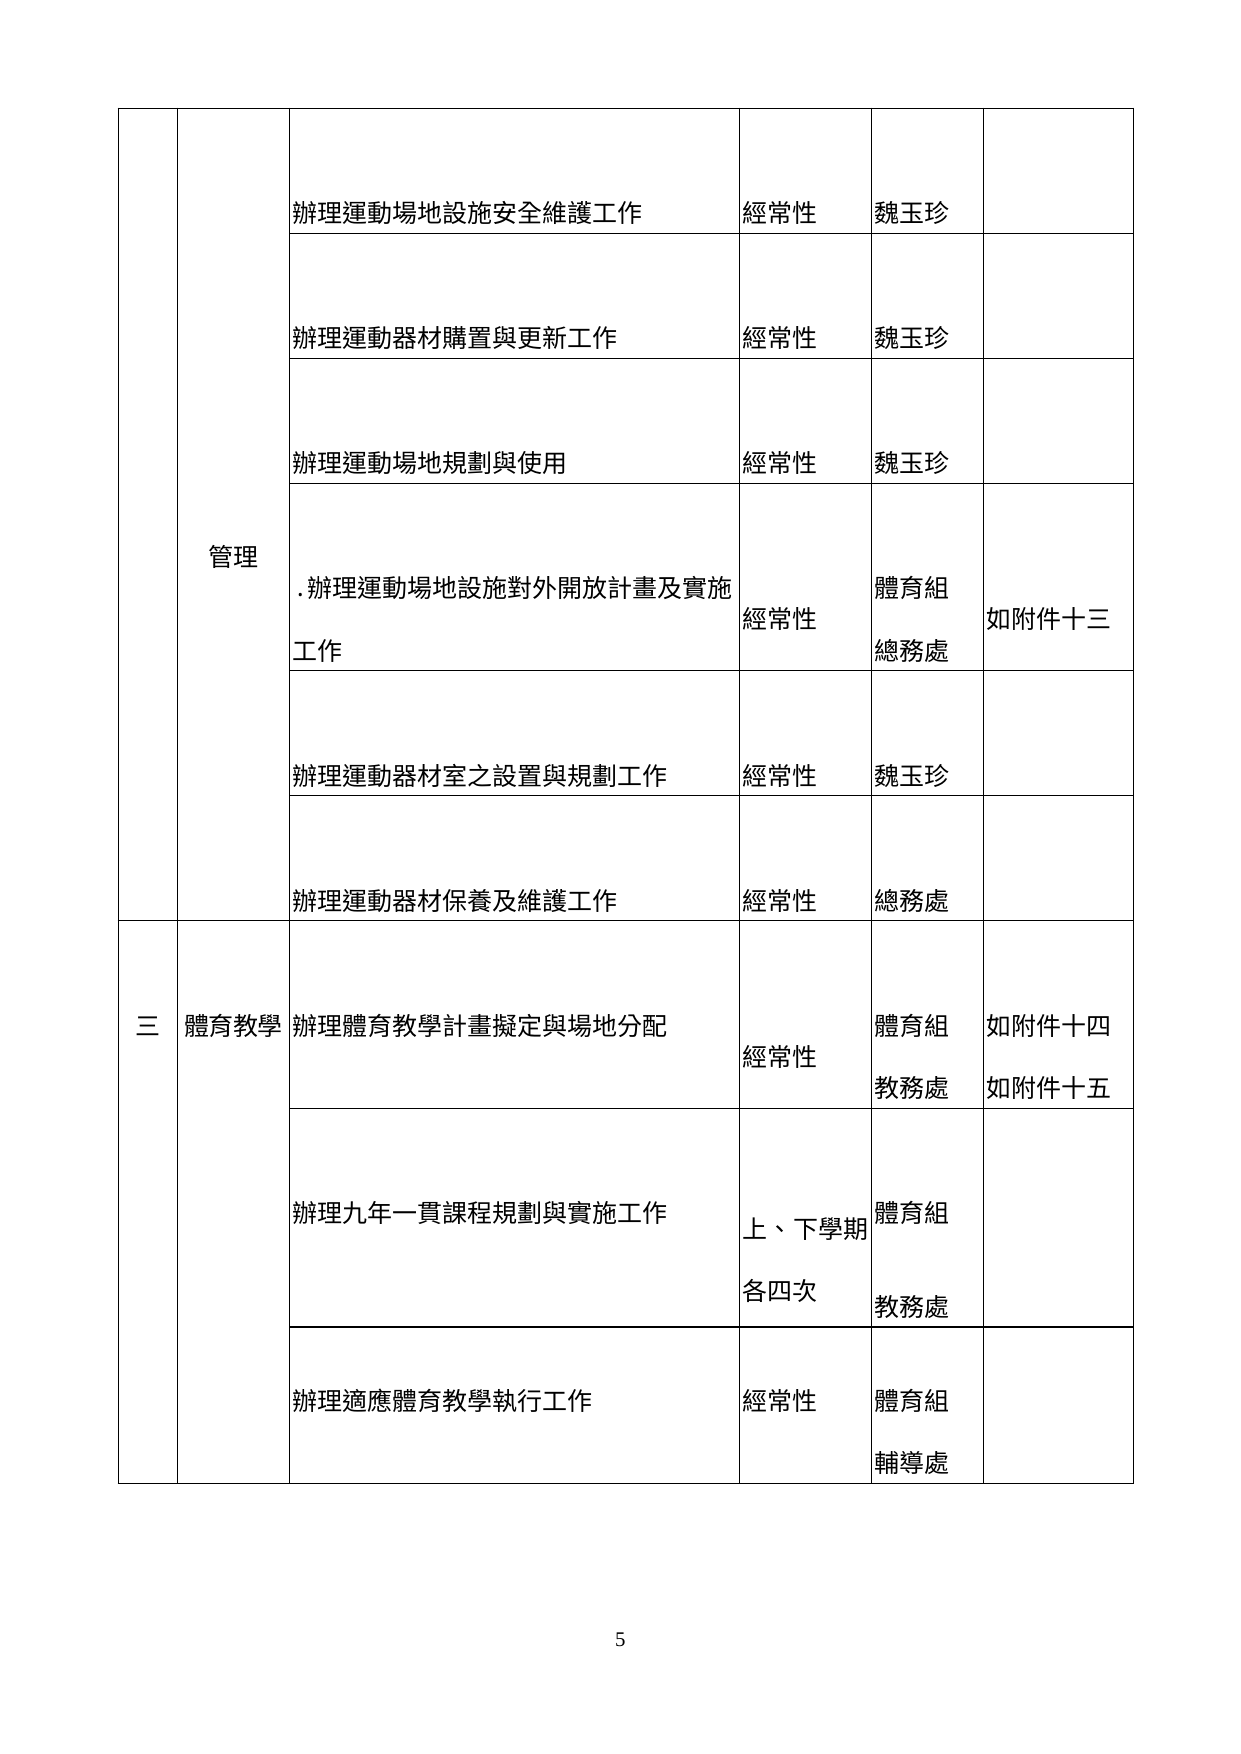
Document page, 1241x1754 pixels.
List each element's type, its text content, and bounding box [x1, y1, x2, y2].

table_cell [984, 1328, 1133, 1483]
table_cell [984, 796, 1133, 920]
table_cell 如附件十四 如附件十五 [984, 921, 1133, 1108]
table_cell 上、下學期各四次 [740, 1109, 871, 1326]
table_cell 經常性 [740, 484, 871, 670]
table_cell [984, 109, 1133, 233]
table_cell 經常性 [740, 234, 871, 358]
table_cell 如附件十三 [984, 484, 1133, 670]
table_cell 辦理運動場地設施安全維護工作 [290, 109, 739, 233]
table_cell 魏玉珍 [872, 671, 983, 795]
table_cell 辦理運動場地規劃與使用 [290, 359, 739, 483]
table_cell 經常性 [740, 109, 871, 233]
table_cell 辦理體育教學計畫擬定與場地分配 [290, 921, 739, 1108]
table_cell 經常性 [740, 671, 871, 795]
table_cell [984, 671, 1133, 795]
table_cell 體育組 教務處 [872, 921, 983, 1108]
table_cell 經常性 [740, 921, 871, 1108]
table_cell [984, 359, 1133, 483]
table_cell 經常性 [740, 796, 871, 920]
table_cell 總務處 [872, 796, 983, 920]
table_cell 辦理運動器材保養及維護工作 [290, 796, 739, 920]
table_cell 體育組 教務處 [872, 1109, 983, 1326]
table_cell 辦理運動器材室之設置與規劃工作 [290, 671, 739, 795]
table_cell .辦理運動場地設施對外開放計畫及實施工作 [290, 484, 739, 670]
table_cell 辦理適應體育教學執行工作 [290, 1328, 739, 1483]
table_cell [984, 234, 1133, 358]
table_cell 辦理九年一貫課程規劃與實施工作 [290, 1109, 739, 1326]
table_cell 經常性 [740, 1328, 871, 1483]
table_cell 經常性 [740, 359, 871, 483]
table_cell 魏玉珍 [872, 109, 983, 233]
table_cell 體育組 總務處 [872, 484, 983, 670]
table_cell 體育組 輔導處 [872, 1328, 983, 1483]
table_cell 管理 [178, 109, 289, 920]
table_cell 三 [119, 921, 177, 1483]
table_cell [984, 1109, 1133, 1326]
table_cell 辦理運動器材購置與更新工作 [290, 234, 739, 358]
table_cell [119, 109, 177, 920]
table_cell 魏玉珍 [872, 234, 983, 358]
table_cell 體育教學 [178, 921, 289, 1483]
table_cell 魏玉珍 [872, 359, 983, 483]
